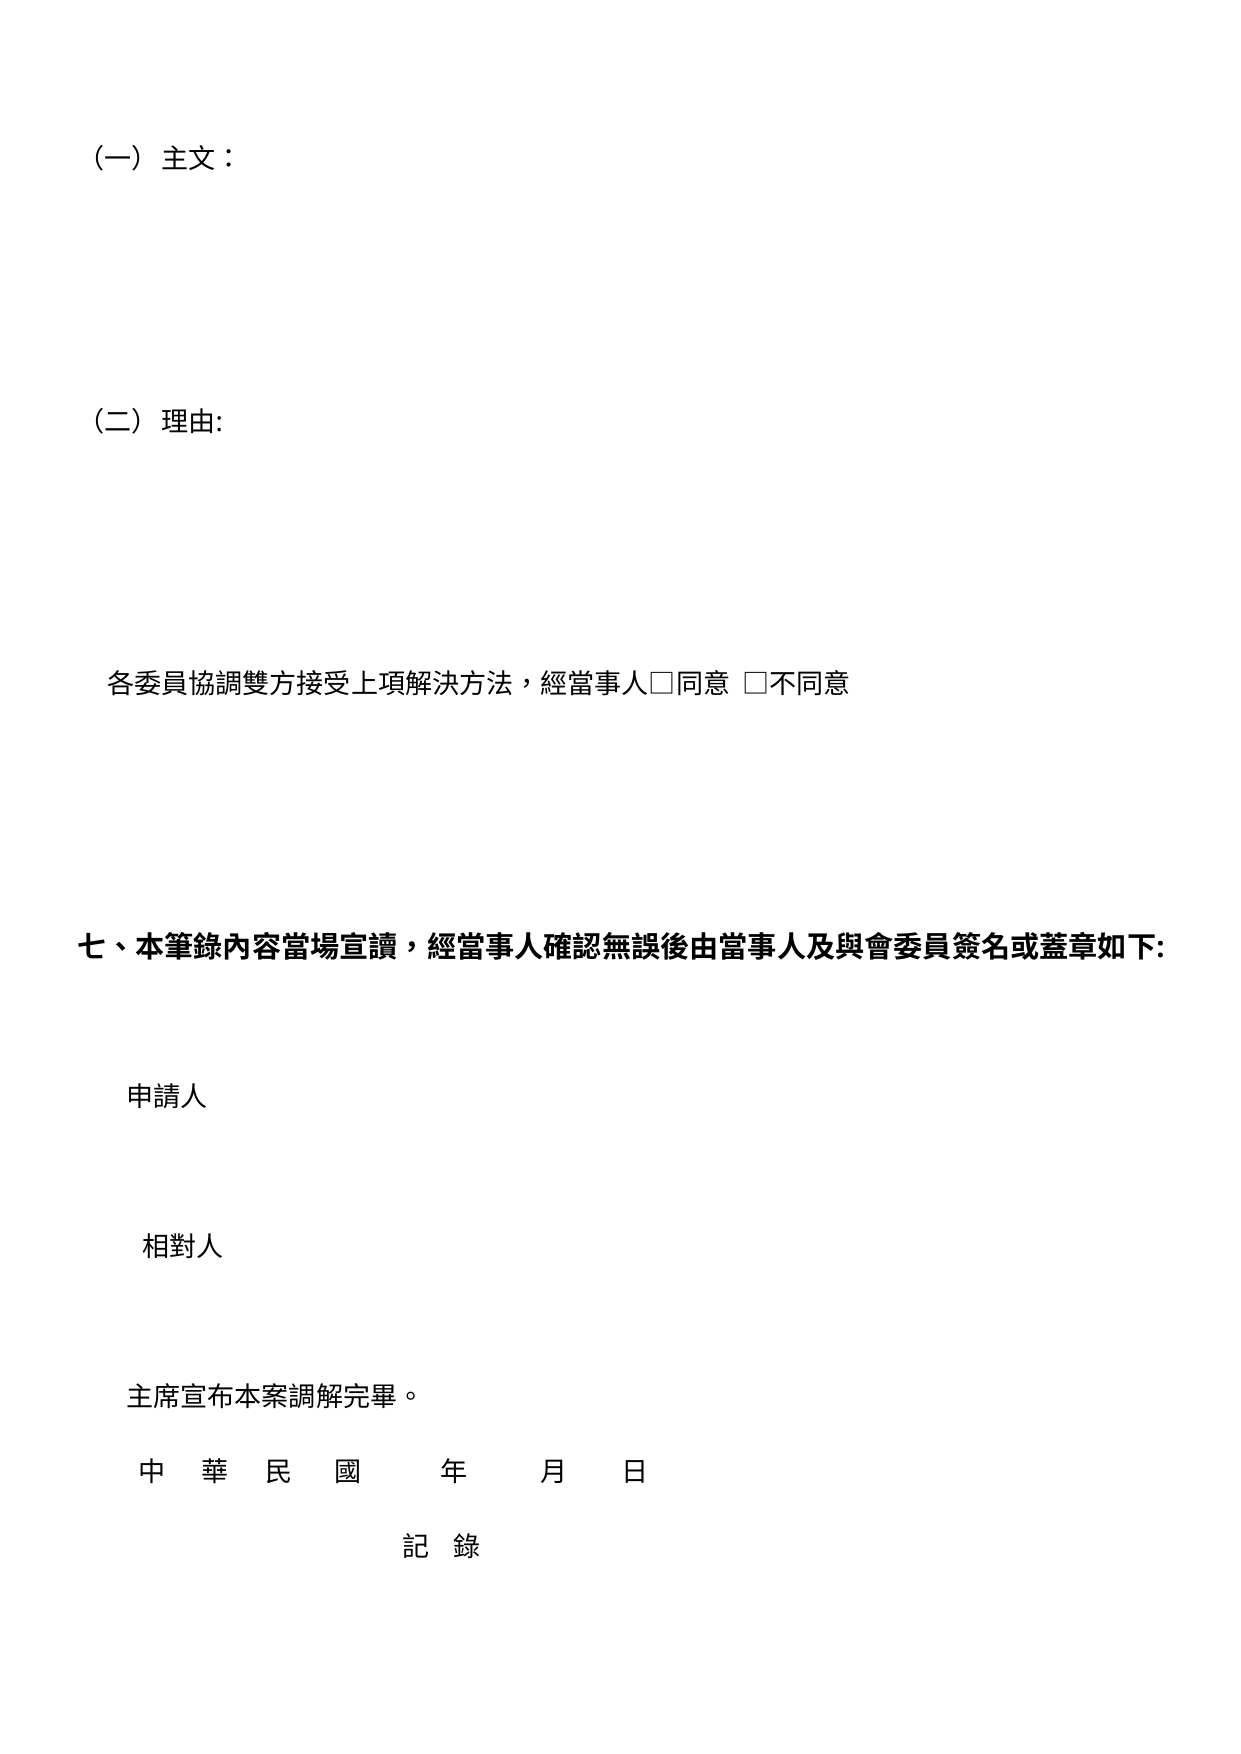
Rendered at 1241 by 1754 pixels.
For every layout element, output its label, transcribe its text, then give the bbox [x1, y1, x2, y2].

table_cell 六、調解決議如下： 各委員意見一致（或各委員意見不一致時，經表決委員 人多數通過）如下： 主文： 理由: 各委員協調雙方接受上項解決方法，經當事人□同意 □不同意 七、本筆錄內容當場宣讀，經當事人確認無誤後由當事人及與會委員簽名或蓋章如下: 申請人 相對人 主席宣布本案調解完畢。 中 華 民 國 年 月 日 記 錄 主 席 出席委員 [74, 120, 1196, 1582]
